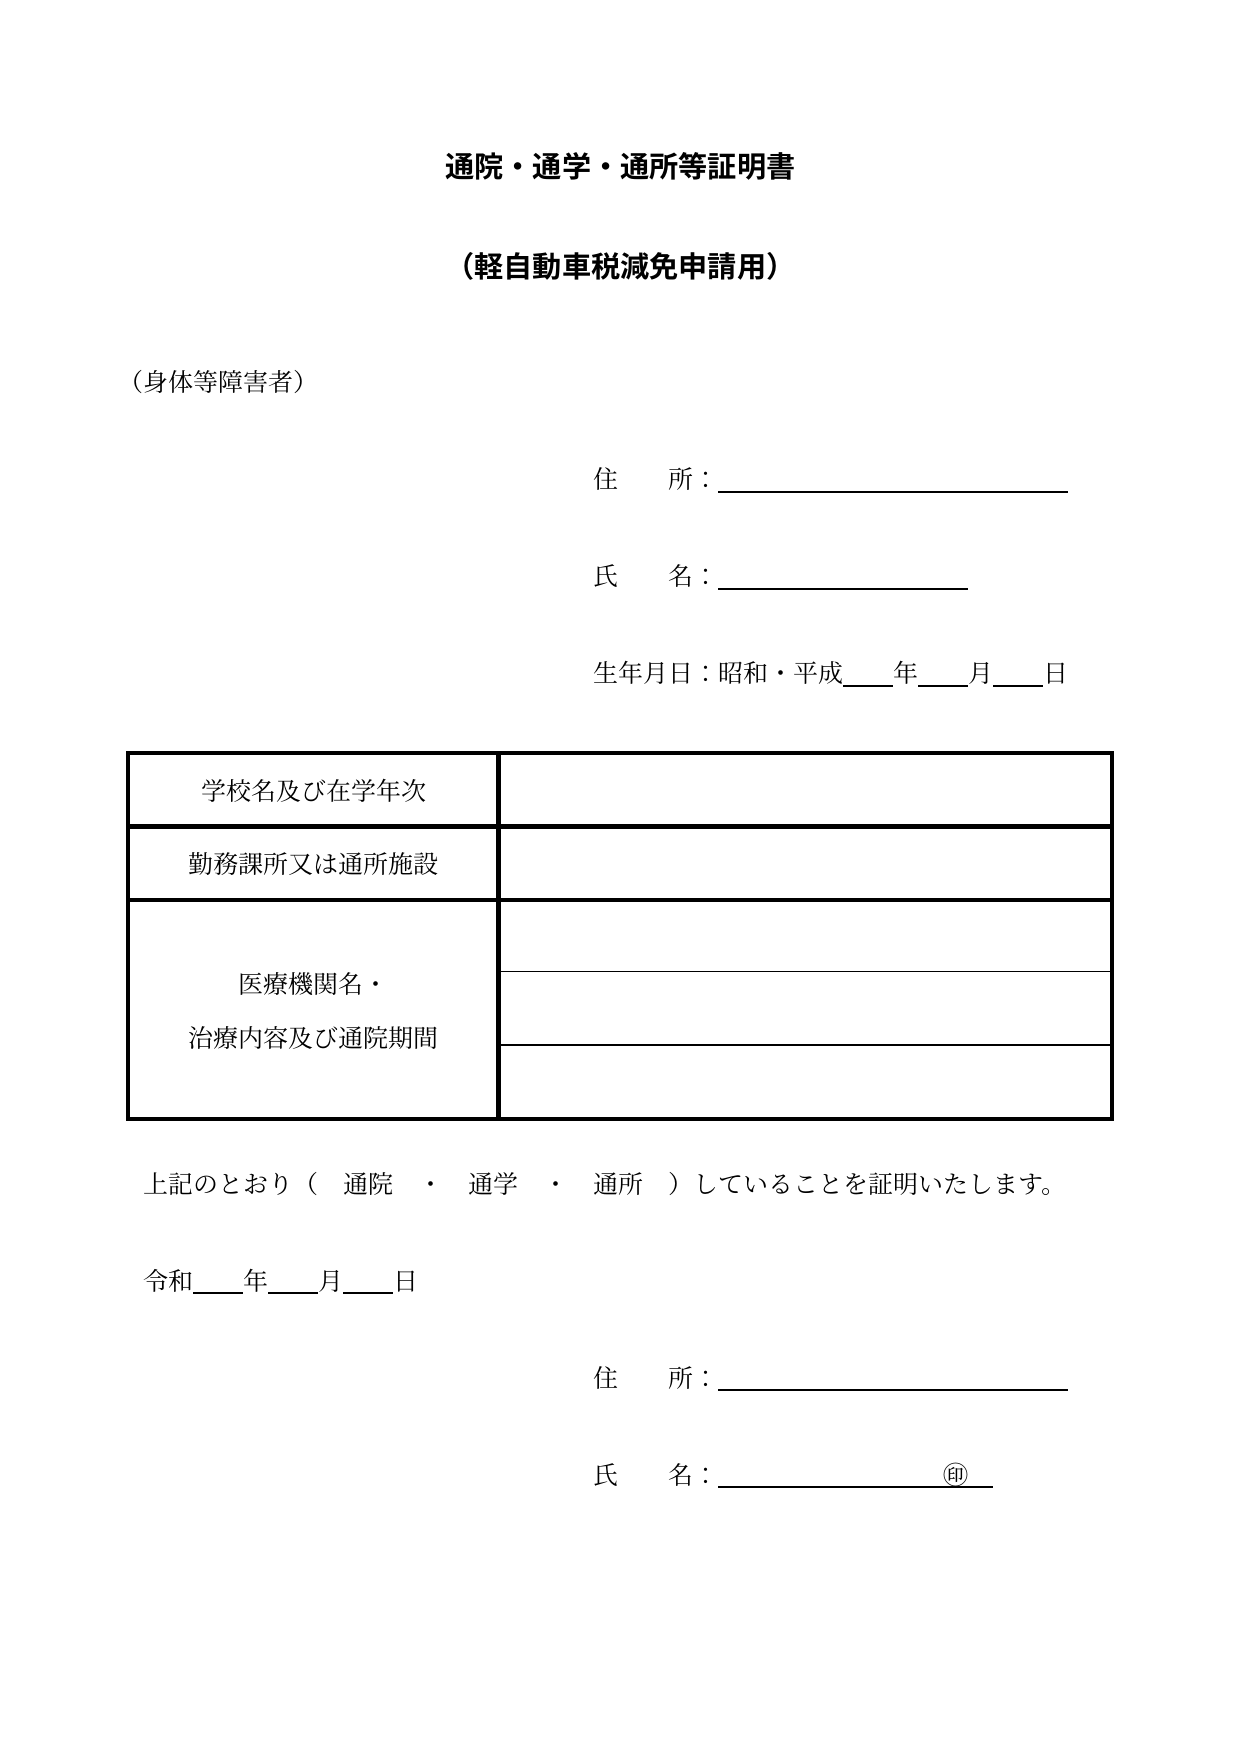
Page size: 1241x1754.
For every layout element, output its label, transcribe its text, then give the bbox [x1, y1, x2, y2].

text 住 所： [118, 460, 1122, 496]
text （身体等障害者） [118, 363, 1122, 399]
table_cell [501, 1046, 1110, 1117]
table_cell 医療機関名・ 治療内容及び通院期間 [130, 902, 496, 1117]
table_cell [501, 829, 1110, 897]
text 生年月日：昭和・平成 年 月 日 [118, 654, 1122, 690]
table_header 学校名及び在学年次 [130, 755, 496, 824]
text 氏 名： ㊞ [118, 1455, 1122, 1491]
text 氏 名： [118, 557, 1122, 593]
text 上記のとおり（ 通院 ・ 通学 ・ 通所 ）していることを証明いたします。 [118, 1164, 1122, 1200]
title 通院・通学・通所等証明書 [118, 143, 1122, 185]
text 令和 年 月 日 [118, 1261, 1122, 1297]
table_header [501, 755, 1110, 824]
table_cell [501, 972, 1110, 1044]
title （軽自動車税減免申請用） [118, 244, 1122, 286]
table_cell [501, 902, 1110, 971]
table_cell 勤務課所又は通所施設 [130, 829, 496, 897]
text 住 所： [118, 1358, 1122, 1394]
